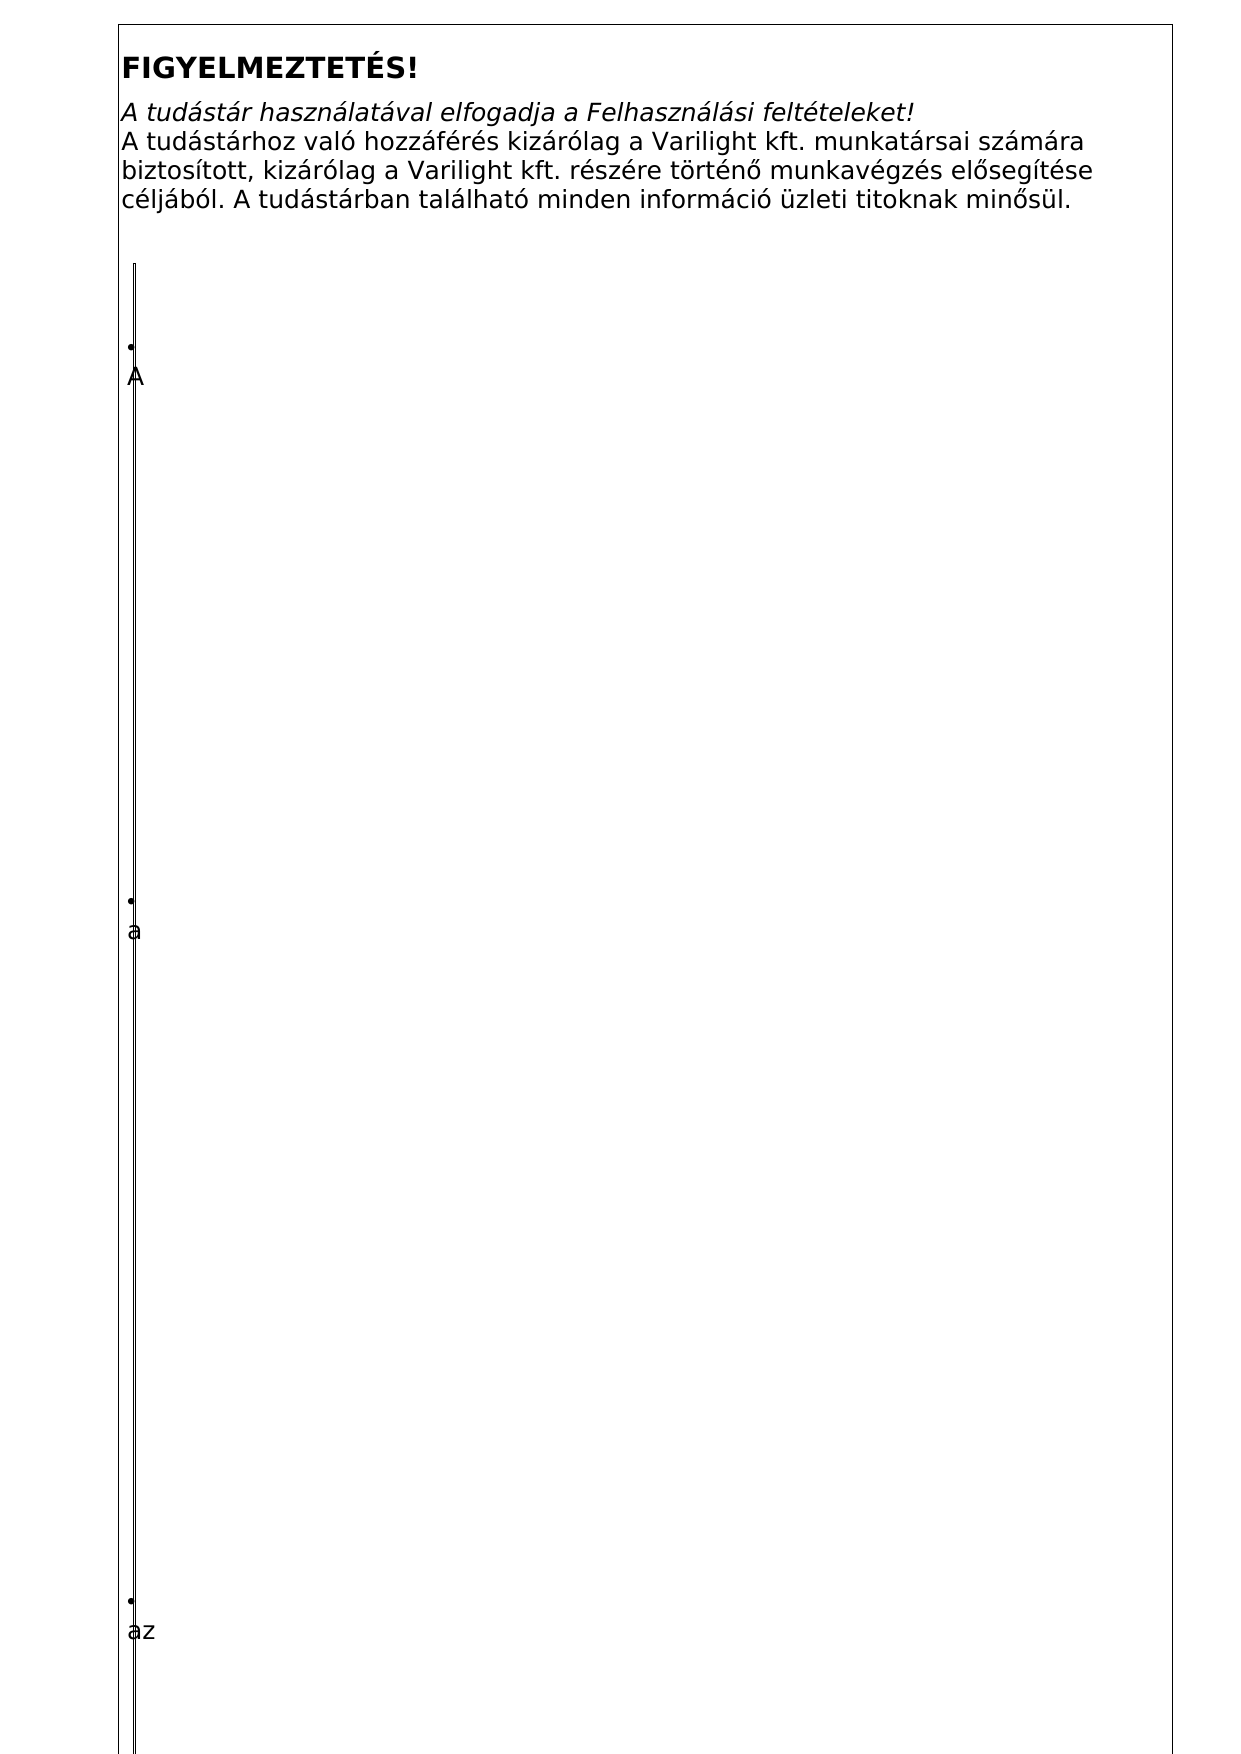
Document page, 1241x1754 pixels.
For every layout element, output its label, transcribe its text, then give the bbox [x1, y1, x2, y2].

table_header FIGYELMEZTETÉS! A tudástár használatával elfogadja a Felhasználási feltételeket! A tudástárhoz való hozzáférés kizárólag a Varilight kft. munkatársai számára biztosított, kizárólag a Varilight kft. részére történő munkavégzés elősegítése céljából. A tudástárban található minden információ üzleti titoknak minősül. A használati szabályokkal ellentétes felhasználás a hatályos BTK 418. § szerint „Üzleti titok megsértése” bűncselekménynek minősül! [119, 25, 1172, 1754]
